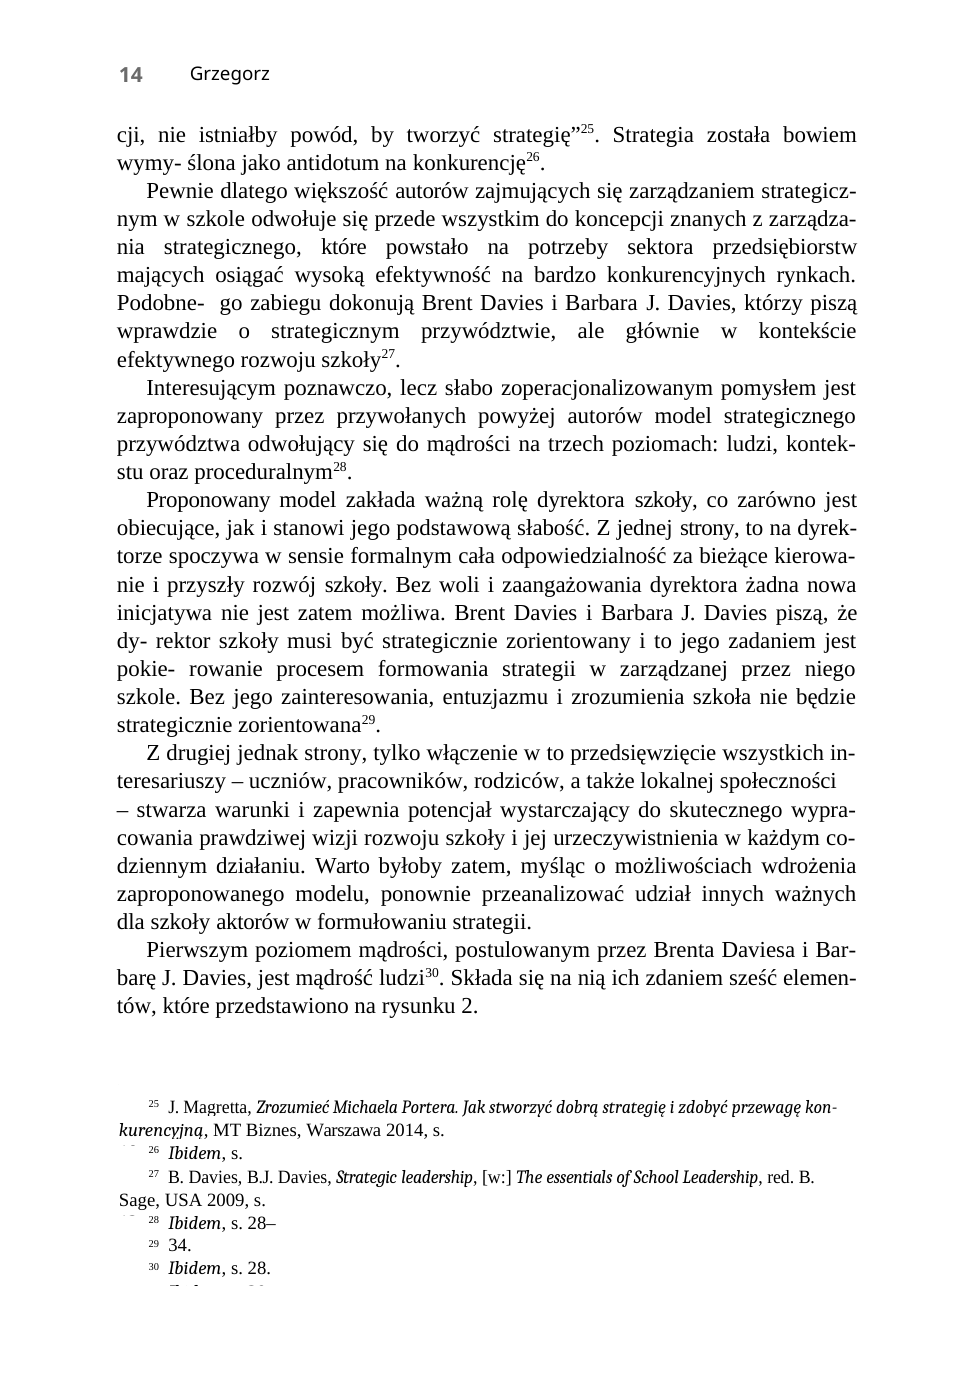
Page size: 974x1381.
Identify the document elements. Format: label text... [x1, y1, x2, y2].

text B. Davies, B.J. Davies, Strategic leadership, [w:] The essentials of School Leadership, red. B. Davies, [168, 1166, 859, 1192]
text Proponowany model zakłada ważną rolę dyrektora szkoły, co zarówno jest obiecujące, jak i stanowi jego podstawową słabość. Z jednej strony, to na dyrek- torze spoczywa w sensie formalnym cała odpowiedzialność za bieżące kierowa- nie i przyszły rozwój szkoły. Bez woli i zaangażowania dyrektora żadna nowa inicjatywa nie jest zatem możliwa. Brent Davies i Barbara J. Davies piszą, że dy- rektor szkoły musi być strategicznie zorientowany i to jego zadaniem jest pokie- rowanie procesem formowania strategii w zarządzanej przez niego szkole. Bez jego zainteresowania, entuzjazmu i zrozumienia szkoła nie będzie strategicznie zorientowana29. [117, 486, 857, 738]
text 27 [148, 1167, 161, 1179]
text kurencyjną, MT Biznes, Warszawa 2014, s. 18. [119, 1119, 462, 1146]
text 28 [148, 1214, 161, 1226]
text – stwarza warunki i zapewnia potencjał wystarczający do skutecznego wypra- cowania prawdziwej wizji rozwoju szkoły i jej urzeczywistnienia w każdym co- dziennym działaniu. Warto byłoby zatem, myśląc o możliwościach wdrożenia zaproponowanego modelu, ponownie przeanalizować udział innych ważnych dla szkoły aktorów w formułowaniu strategii. [117, 796, 857, 934]
text 30 [148, 1261, 161, 1273]
text Ibidem, s. 29–31. [168, 1281, 296, 1286]
text Z drugiej jednak strony, tylko włączenie w to przedsięwzięcie wszystkich in- teresariuszy – uczniów, pracowników, rodziców, a także lokalnej społeczności [117, 739, 857, 794]
text 146 [119, 64, 153, 89]
text cji, nie istniałby powód, by tworzyć strategię”25. Strategia została bowiem wymy- ślona jako antidotum na konkurencję26. [117, 121, 857, 175]
text Pierwszym poziomem mądrości, postulowanym przez Brenta Daviesa i Bar- barę J. Davies, jest mądrość ludzi30. Składa się na nią ich zdaniem sześć elemen- tów, które przedstawiono na rysunku 2. [117, 936, 857, 1019]
text Grzegorz Baran [189, 64, 312, 87]
text Pewnie dlatego większość autorów zajmujących się zarządzaniem strategicz- nym w szkole odwołuje się przede wszystkim do koncepcji znanych z zarządza- nia strategicznego, które powstało na potrzeby sektora przedsiębiorstw mających osiągać wysoką efektywność na bardzo konkurencyjnych rynkach. Podobne- go zabiegu dokonują Brent Davies i Barbara J. Davies, którzy piszą wprawdzie o strategicznym przywództwie, ale głównie w kontekście efektywnego rozwoju szkoły27. [117, 177, 857, 372]
text J. Magretta, Zrozumieć Michaela Portera. Jak stworzyć dobrą strategię i zdobyć przewagę kon- [168, 1096, 859, 1118]
text Ibidem, s. 28–34. [168, 1212, 296, 1256]
text Sage, USA 2009, s. 13. [119, 1189, 285, 1216]
text Ibidem, s. 28. [168, 1257, 296, 1279]
text 29 [148, 1237, 161, 1249]
text Ibidem, s. 19. [168, 1142, 268, 1162]
text 26 [148, 1144, 161, 1156]
text Interesującym poznawczo, lecz słabo zoperacjonalizowanym pomysłem jest zaproponowany przez przywołanych powyżej autorów model strategicznego przywództwa odwołujący się do mądrości na trzech poziomach: ludzi, kontek- stu oraz proceduralnym28. [117, 374, 857, 484]
text 25 [148, 1097, 161, 1109]
